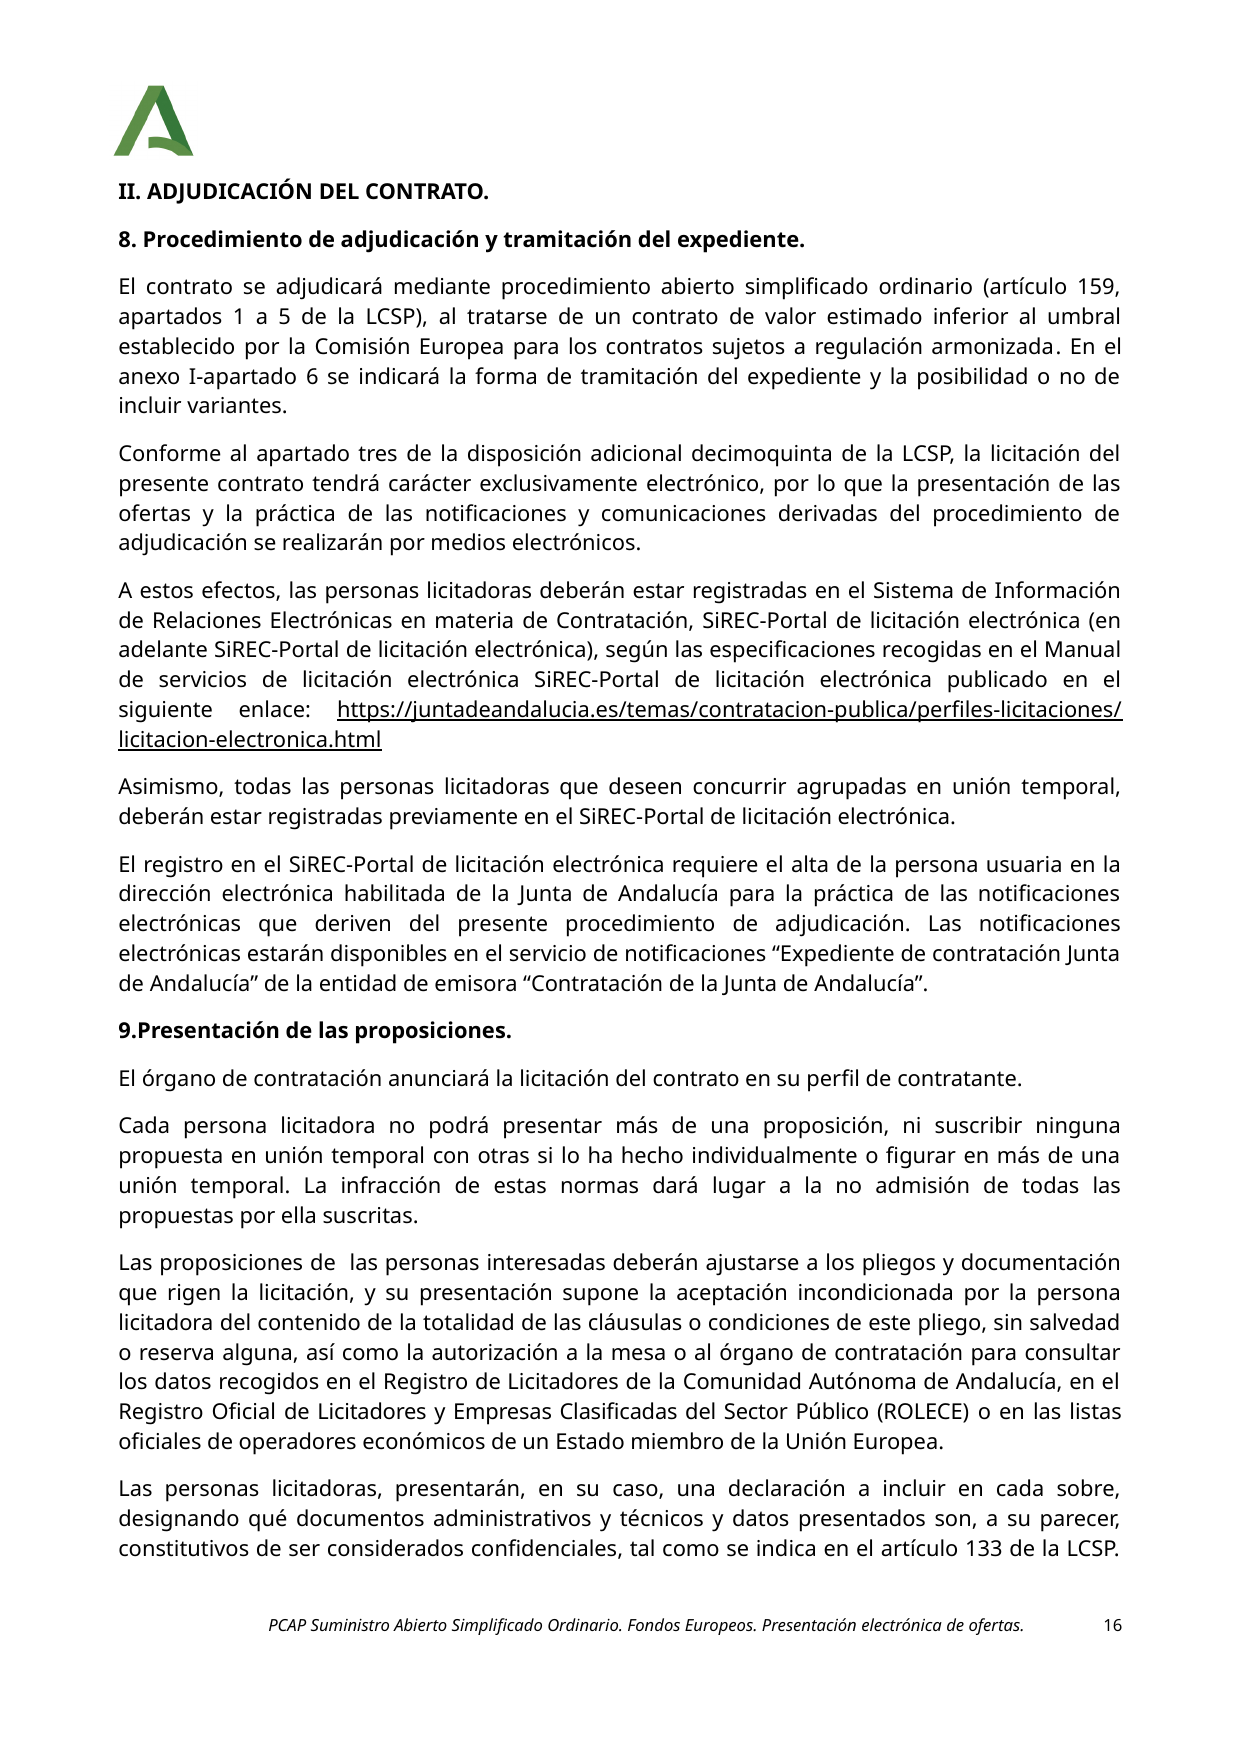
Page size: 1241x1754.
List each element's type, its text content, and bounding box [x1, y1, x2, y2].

text Las proposiciones de las personas interesadas deberán ajustarse a los pliegos y documentación que rigen la licitación, y su presentación supone la aceptación incondicionada por la persona licitadora del contenido de la totalidad de las cláusulas o condiciones de este pliego, sin salvedad o reserva alguna, así como la autorización a la mesa o al órgano de contratación para consultar los datos recogidos en el Registro de Licitadores de la Comunidad Autónoma de Andalucía, en el Registro Oficial de Licitadores y Empresas Clasificadas del Sector Público (ROLECE) o en las listas oficiales de operadores económicos de un Estado miembro de la Unión Europea. [118, 1247, 1122, 1456]
text Conforme al apartado tres de la disposición adicional decimoquinta de la LCSP, la licitación del presente contrato tendrá carácter exclusivamente electrónico, por lo que la presentación de las ofertas y la práctica de las notificaciones y comunicaciones derivadas del procedimiento de adjudicación se realizarán por medios electrónicos. [118, 438, 1122, 557]
text El contrato se adjudicará mediante procedimiento abierto simplificado ordinario (artículo 159, apartados 1 a 5 de la LCSP), al tratarse de un contrato de valor estimado inferior al umbral establecido por la Comisión Europea para los contratos sujetos a regulación armonizada. En el anexo I-apartado 6 se indicará la forma de tramitación del expediente y la posibilidad o no de incluir variantes. [118, 271, 1122, 420]
text A estos efectos, las personas licitadoras deberán estar registradas en el Sistema de Información de Relaciones Electrónicas en materia de Contratación, SiREC-Portal de licitación electrónica (en adelante SiREC-Portal de licitación electrónica), según las especificaciones recogidas en el Manual de servicios de licitación electrónica SiREC-Portal de licitación electrónica publicado en el siguiente enlace: https://juntadeandalucia.es/temas/contratacion-publica/perfiles-licitaciones/licitacion-electronica.html [118, 575, 1122, 754]
subtitle 9.Presentación de las proposiciones. [118, 1015, 1122, 1045]
picture [109, 81, 198, 160]
text El órgano de contratación anunciará la licitación del contrato en su perfil de contratante. [118, 1063, 1122, 1093]
text El registro en el SiREC-Portal de licitación electrónica requiere el alta de la persona usuaria en la dirección electrónica habilitada de la Junta de Andalucía para la práctica de las notificaciones electrónicas que deriven del presente procedimiento de adjudicación. Las notificaciones electrónicas estarán disponibles en el servicio de notificaciones “Expediente de contratación Junta de Andalucía” de la entidad de emisora “Contratación de la Junta de Andalucía”. [118, 849, 1122, 998]
subtitle II. ADJUDICACIÓN DEL CONTRATO. [118, 176, 1122, 206]
text Cada persona licitadora no podrá presentar más de una proposición, ni suscribir ninguna propuesta en unión temporal con otras si lo ha hecho individualmente o figurar en más de una unión temporal. La infracción de estas normas dará lugar a la no admisión de todas las propuestas por ella suscritas. [118, 1110, 1122, 1229]
text Las personas licitadoras, presentarán, en su caso, una declaración a incluir en cada sobre, designando qué documentos administrativos y técnicos y datos presentados son, a su parecer, constitutivos de ser considerados confidenciales, tal como se indica en el artículo 133 de la LCSP. [118, 1473, 1122, 1563]
subtitle 8. Procedimiento de adjudicación y tramitación del expediente. [118, 224, 1122, 254]
text Asimismo, todas las personas licitadoras que deseen concurrir agrupadas en unión temporal, deberán estar registradas previamente en el SiREC-Portal de licitación electrónica. [118, 771, 1122, 831]
